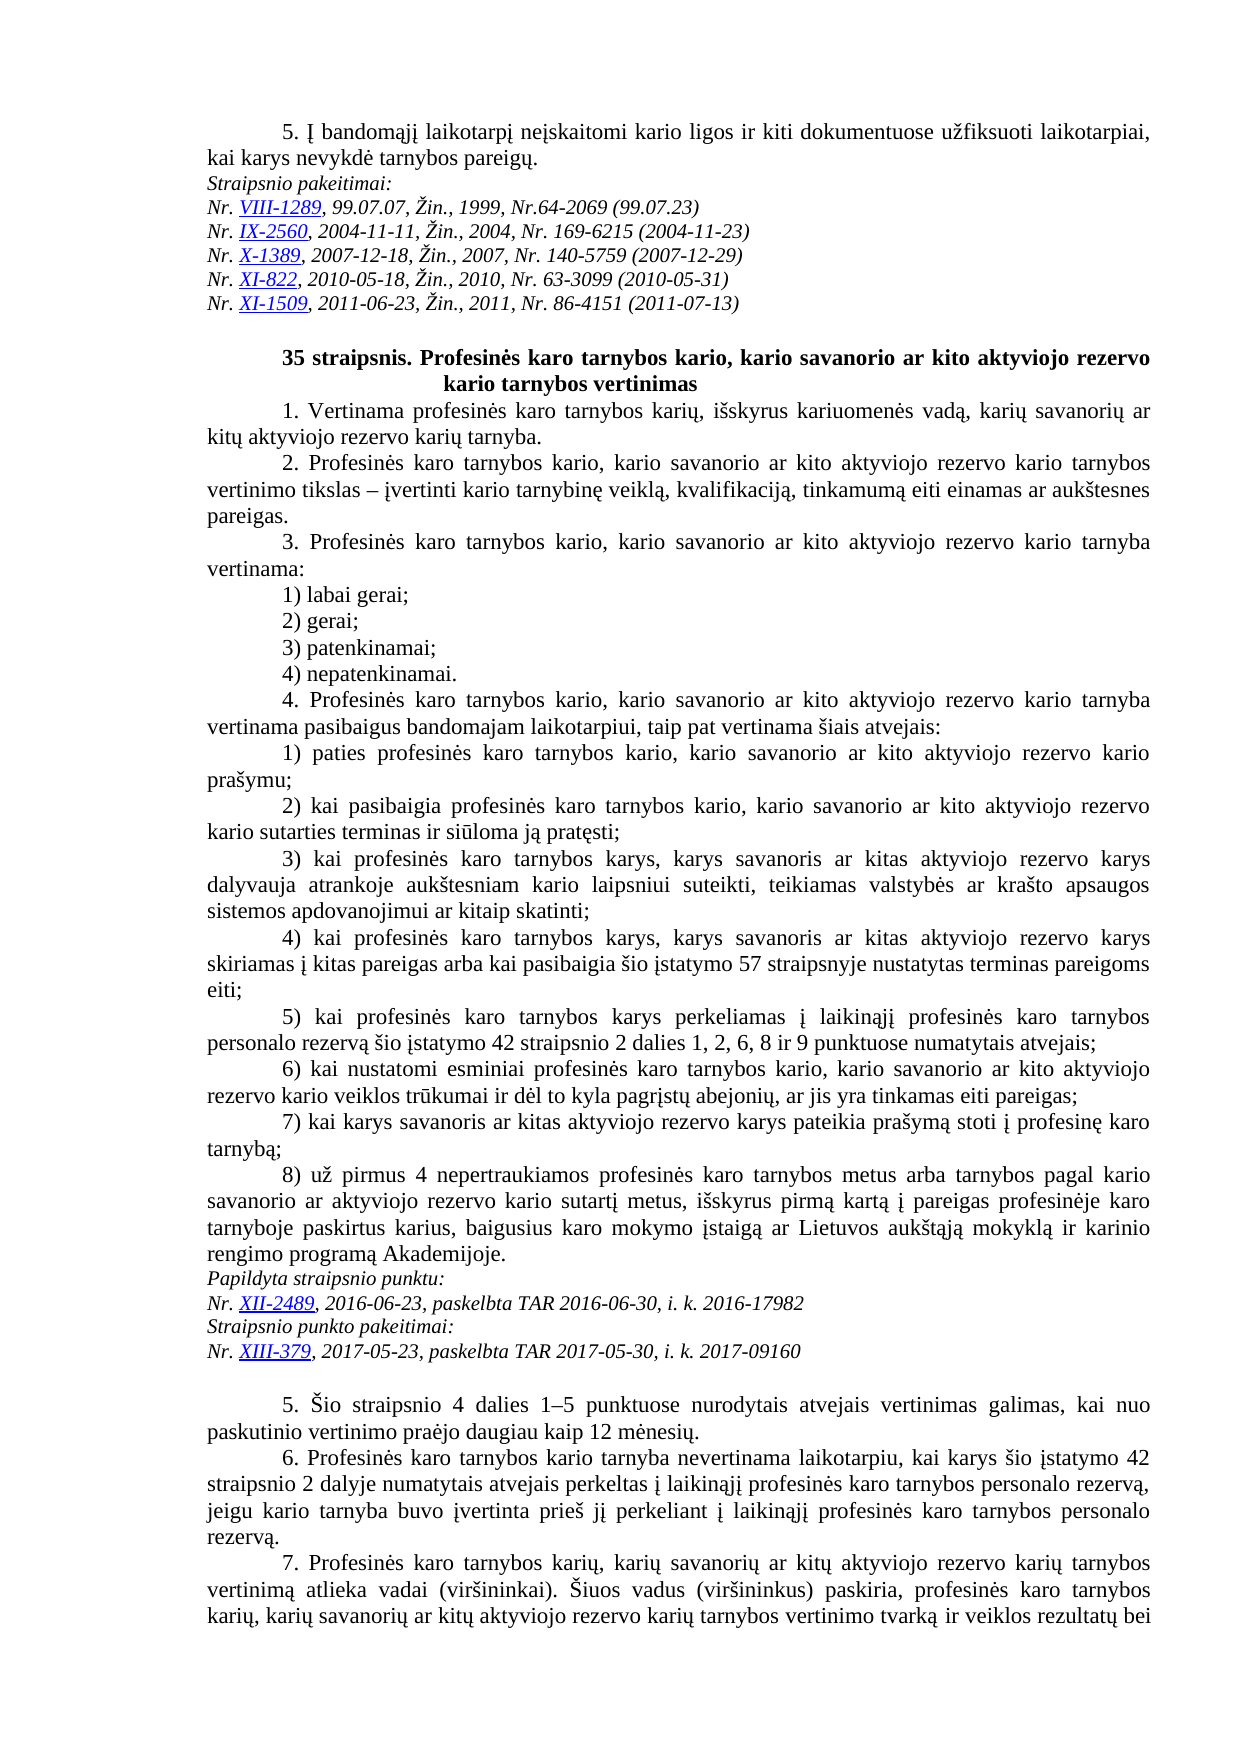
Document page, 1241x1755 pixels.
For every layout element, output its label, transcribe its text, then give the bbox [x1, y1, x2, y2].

text 2) kai pasibaigia profesinės karo tarnybos kario, kario savanorio ar kito aktyviojo rezervo kario sutarties terminas ir siūloma ją pratęsti; [207, 792, 1152, 845]
text 6. Profesinės karo tarnybos kario tarnyba nevertinama laikotarpiu, kai karys šio įstatymo 42 straipsnio 2 dalyje numatytais atvejais perkeltas į laikinąjį profesinės karo tarnybos personalo rezervą, jeigu kario tarnyba buvo įvertinta prieš jį perkeliant į laikinąjį profesinės karo tarnybos personalo rezervą. [207, 1444, 1152, 1549]
text Straipsnio punkto pakeitimai: [207, 1314, 1152, 1338]
text 7) kai karys savanoris ar kitas aktyviojo rezervo karys pateikia prašymą stoti į profesinę karo tarnybą; [207, 1108, 1152, 1161]
text 3) kai profesinės karo tarnybos karys, karys savanoris ar kitas aktyviojo rezervo karys dalyvauja atrankoje aukštesniam kario laipsniui suteikti, teikiamas valstybės ar krašto apsaugos sistemos apdovanojimui ar kitaip skatinti; [207, 845, 1152, 924]
text Nr. X-1389, 2007-12-18, Žin., 2007, Nr. 140-5759 (2007-12-29) [207, 243, 1152, 267]
text 3) patenkinamai; [207, 634, 1152, 660]
text Nr. IX-2560, 2004-11-11, Žin., 2004, Nr. 169-6215 (2004-11-23) [207, 219, 1152, 243]
text Nr. XI-1509, 2011-06-23, Žin., 2011, Nr. 86-4151 (2011-07-13) [207, 291, 1152, 315]
text 3. Profesinės karo tarnybos kario, kario savanorio ar kito aktyviojo rezervo kario tarnyba vertinama: [207, 528, 1152, 581]
text 5. Į bandomąjį laikotarpį neįskaitomi kario ligos ir kiti dokumentuose užfiksuoti laikotarpiai, kai karys nevykdė tarnybos pareigų. [207, 118, 1152, 171]
text Papildyta straipsnio punktu: [207, 1266, 1152, 1290]
text 2) gerai; [207, 607, 1152, 634]
text 4. Profesinės karo tarnybos kario, kario savanorio ar kito aktyviojo rezervo kario tarnyba vertinama pasibaigus bandomajam laikotarpiui, taip pat vertinama šiais atvejais: [207, 687, 1152, 739]
text 6) kai nustatomi esminiai profesinės karo tarnybos kario, kario savanorio ar kito aktyviojo rezervo kario veiklos trūkumai ir dėl to kyla pagrįstų abejonių, ar jis yra tinkamas eiti pareigas; [207, 1056, 1152, 1108]
text Straipsnio pakeitimai: [207, 171, 1152, 195]
text 4) kai profesinės karo tarnybos karys, karys savanoris ar kitas aktyviojo rezervo karys skiriamas į kitas pareigas arba kai pasibaigia šio įstatymo 57 straipsnyje nustatytas terminas pareigoms eiti; [207, 924, 1152, 1003]
text 2. Profesinės karo tarnybos kario, kario savanorio ar kito aktyviojo rezervo kario tarnybos vertinimo tikslas – įvertinti kario tarnybinę veiklą, kvalifikaciją, tinkamumą eiti einamas ar aukštesnes pareigas. [207, 449, 1152, 528]
text Nr. XIII-379, 2017-05-23, paskelbta TAR 2017-05-30, i. k. 2017-09160 [207, 1338, 1152, 1363]
text 7. Profesinės karo tarnybos karių, karių savanorių ar kitų aktyviojo rezervo karių tarnybos vertinimą atlieka vadai (viršininkai). Šiuos vadus (viršininkus) paskiria, profesinės karo tarnybos karių, karių savanorių ar kitų aktyviojo rezervo karių tarnybos vertinimo tvarką ir veiklos rezultatų bei [207, 1549, 1152, 1628]
text Nr. VIII-1289, 99.07.07, Žin., 1999, Nr.64-2069 (99.07.23) [207, 195, 1152, 219]
text 1) paties profesinės karo tarnybos kario, kario savanorio ar kito aktyviojo rezervo kario prašymu; [207, 739, 1152, 792]
text Nr. XI-822, 2010-05-18, Žin., 2010, Nr. 63-3099 (2010-05-31) [207, 267, 1152, 291]
text 5) kai profesinės karo tarnybos karys perkeliamas į laikinąjį profesinės karo tarnybos personalo rezervą šio įstatymo 42 straipsnio 2 dalies 1, 2, 6, 8 ir 9 punktuose numatytais atvejais; [207, 1003, 1152, 1056]
text 5. Šio straipsnio 4 dalies 1–5 punktuose nurodytais atvejais vertinimas galimas, kai nuo paskutinio vertinimo praėjo daugiau kaip 12 mėnesių. [207, 1391, 1152, 1444]
text 1. Vertinama profesinės karo tarnybos karių, išskyrus kariuomenės vadą, karių savanorių ar kitų aktyviojo rezervo karių tarnyba. [207, 397, 1152, 449]
text 35 straipsnis. Profesinės karo tarnybos kario, kario savanorio ar kito aktyviojo rezervo kario tarnybos vertinimas [282, 344, 1152, 397]
text 8) už pirmus 4 nepertraukiamos profesinės karo tarnybos metus arba tarnybos pagal kario savanorio ar aktyviojo rezervo kario sutartį metus, išskyrus pirmą kartą į pareigas profesinėje karo tarnyboje paskirtus karius, baigusius karo mokymo įstaigą ar Lietuvos aukštąją mokyklą ir karinio rengimo programą Akademijoje. [207, 1161, 1152, 1266]
text 4) nepatenkinamai. [207, 660, 1152, 687]
text Nr. XII-2489, 2016-06-23, paskelbta TAR 2016-06-30, i. k. 2016-17982 [207, 1290, 1152, 1314]
text 1) labai gerai; [207, 581, 1152, 607]
